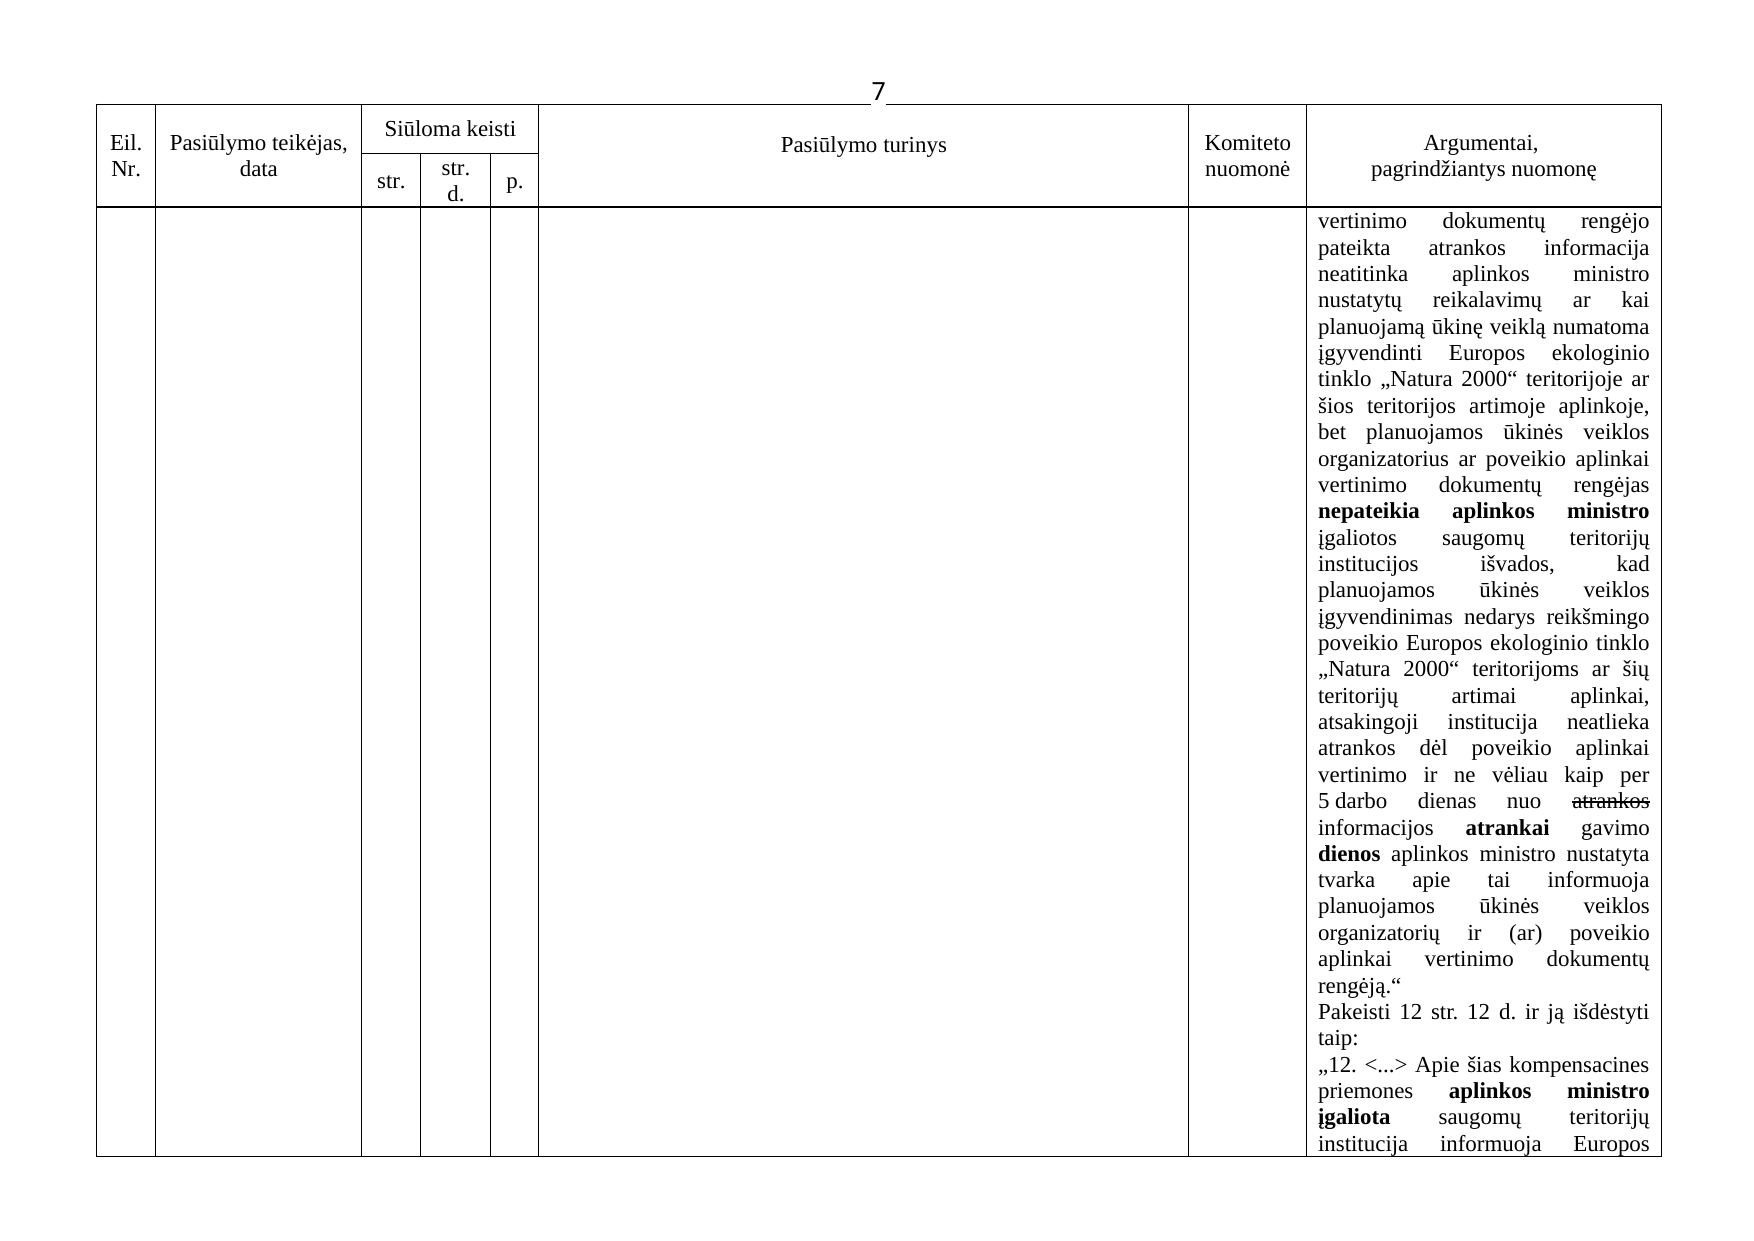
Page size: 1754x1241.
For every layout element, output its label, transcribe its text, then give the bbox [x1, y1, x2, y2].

table_cell [1189, 208, 1306, 1156]
table_cell [491, 208, 538, 1156]
table_cell [156, 208, 361, 1156]
table_cell [97, 208, 155, 1156]
table_cell [362, 208, 420, 1156]
table_cell str. [362, 154, 420, 206]
table_header Eil. Nr. [97, 105, 155, 206]
table_header Pasiūlymo turinys [539, 105, 1188, 206]
table_cell str. d. [421, 154, 490, 206]
table_header Siūloma keisti [362, 105, 538, 153]
table_cell p. [491, 154, 538, 206]
table_cell [539, 208, 1188, 1156]
table_cell [421, 208, 490, 1156]
table_header Komiteto nuomonė [1189, 105, 1306, 206]
table_header Pasiūlymo teikėjas, data [156, 105, 361, 206]
table_header Argumentai, pagrindžiantys nuomonę [1307, 105, 1661, 206]
table_cell vertinimo dokumentų rengėjo pateikta atrankos informacija neatitinka aplinkos ministro nustatytų reikalavimų ar kai planuojamą ūkinę veiklą numatoma įgyvendinti Europos ekologinio tinklo „Natura 2000“ teritorijoje ar šios teritorijos artimoje aplinkoje, bet planuojamos ūkinės veiklos organizatorius ar poveikio aplinkai vertinimo dokumentų rengėjas nepateikia aplinkos ministro įgaliotos saugomų teritorijų institucijos išvados, kad planuojamos ūkinės veiklos įgyvendinimas nedarys reikšmingo poveikio Europos ekologinio tinklo „Natura 2000“ teritorijoms ar šių teritorijų artimai aplinkai, atsakingoji institucija neatlieka atrankos dėl poveikio aplinkai vertinimo ir ne vėliau kaip per 5 darbo dienas nuo atrankos informacijos atrankai gavimo dienos aplinkos ministro nustatyta tvarka apie tai informuoja planuojamos ūkinės veiklos organizatorių ir (ar) poveikio aplinkai vertinimo dokumentų rengėją.“ Pakeisti 12 str. 12 d. ir ją išdėstyti taip: „12. <...> Apie šias kompensacines priemones aplinkos ministro įgaliota saugomų teritorijų institucija informuoja Europos [1307, 208, 1661, 1156]
